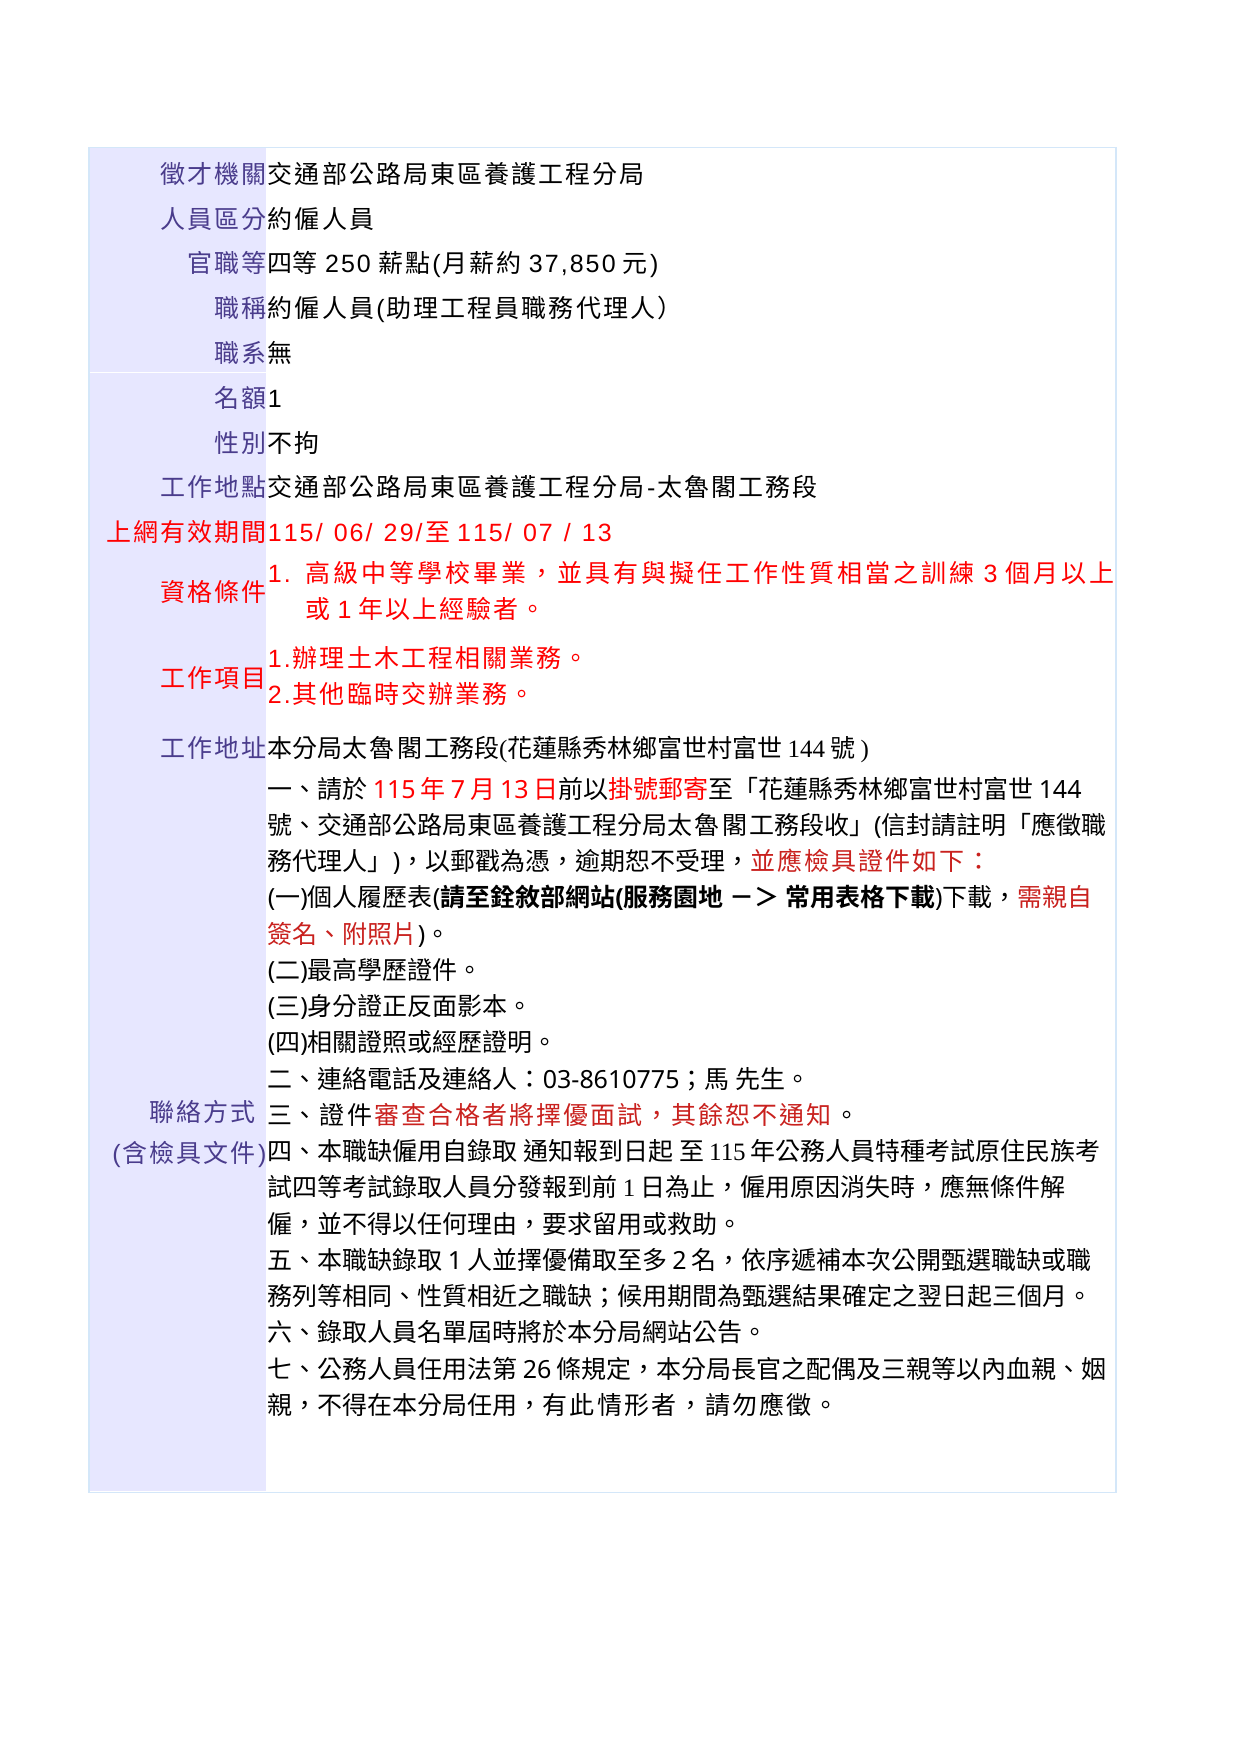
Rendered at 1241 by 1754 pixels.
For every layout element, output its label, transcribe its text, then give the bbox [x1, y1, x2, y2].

table_cell 高級中等學校畢業，並具有與擬任工作性質相當之訓練3個月以上或1年以上經驗者。 [266, 552, 1115, 627]
table_cell 約僱人員(助理工程員職務代理人） [266, 283, 1115, 328]
table_cell 約僱人員 [266, 193, 1115, 238]
table_cell 工作地點 [90, 462, 266, 507]
table_cell 1 [266, 373, 1115, 417]
table_cell 交通部公路局東區養護工程分局-太魯閣工務段 [266, 462, 1115, 507]
table_cell 人員區分 [90, 193, 266, 238]
table_cell 聯絡方式 (含檢具文件) [90, 768, 266, 1491]
table_cell 名額 [90, 373, 266, 417]
table_header 徵才機關 [90, 148, 266, 193]
table_cell 一、請於115年7月13日前以掛號郵寄至「花蓮縣秀林鄉富世村富世144號、交通部公路局東區養護工程分局太魯閣工務段收」(信封請註明「應徵職務代理人」)，以郵戳為憑，逾期恕不受理，並應檢具證件如下： (一)個人履歷表(請至銓敘部網站(服務園地 －＞ 常用表格下載)下載，需親自簽名、附照片)。 (二)最高學歷證件。 (三)身分證正反面影本。 (四)相關證照或經歷證明。 二、連絡電話及連絡人：03-8610775；馬 先生。 三、證件審查合格者將擇優面試，其餘恕不通知。 四、本職缺僱用自錄取 通知報到日起 至115年公務人員特種考試原住民族考試四等考試錄取人員分發報到前1日為止，僱用原因消失時，應無條件解僱，並不得以任何理由，要求留用或救助。 五、本職缺錄取1人並擇優備取至多2名，依序遞補本次公開甄選職缺或職務列等相同、性質相近之職缺；候用期間為甄選結果確定之翌日起三個月。 六、錄取人員名單屆時將於本分局網站公告。 七、公務人員任用法第26條規定，本分局長官之配偶及三親等以內血親、姻親，不得在本分局任用，有此情形者，請勿應徵。 [266, 768, 1115, 1491]
table_cell 四等250薪點(月薪約37,850元) [266, 238, 1115, 283]
table_header 交通部公路局東區養護工程分局 [266, 148, 1115, 193]
table_cell 資格條件 [90, 552, 266, 627]
table_cell 不拘 [266, 417, 1115, 462]
table_cell 上網有效期間 [90, 507, 266, 552]
table_cell 性別 [90, 417, 266, 462]
table_cell 工作地址 [90, 723, 266, 768]
table_cell 官職等 [90, 238, 266, 283]
table_cell 職系 [90, 328, 266, 372]
table_cell 本分局太魯閣工務段(花蓮縣秀林鄉富世村富世144號 ) [266, 723, 1115, 768]
table_cell 115/ 06/ 29/至115/ 07 / 13 [266, 507, 1115, 552]
table_cell 無 [266, 328, 1115, 372]
table_cell 工作項目 [90, 627, 266, 723]
table_cell 1.辦理土木工程相關業務。 2.其他臨時交辦業務。 [266, 627, 1115, 723]
table_cell 職稱 [90, 283, 266, 328]
